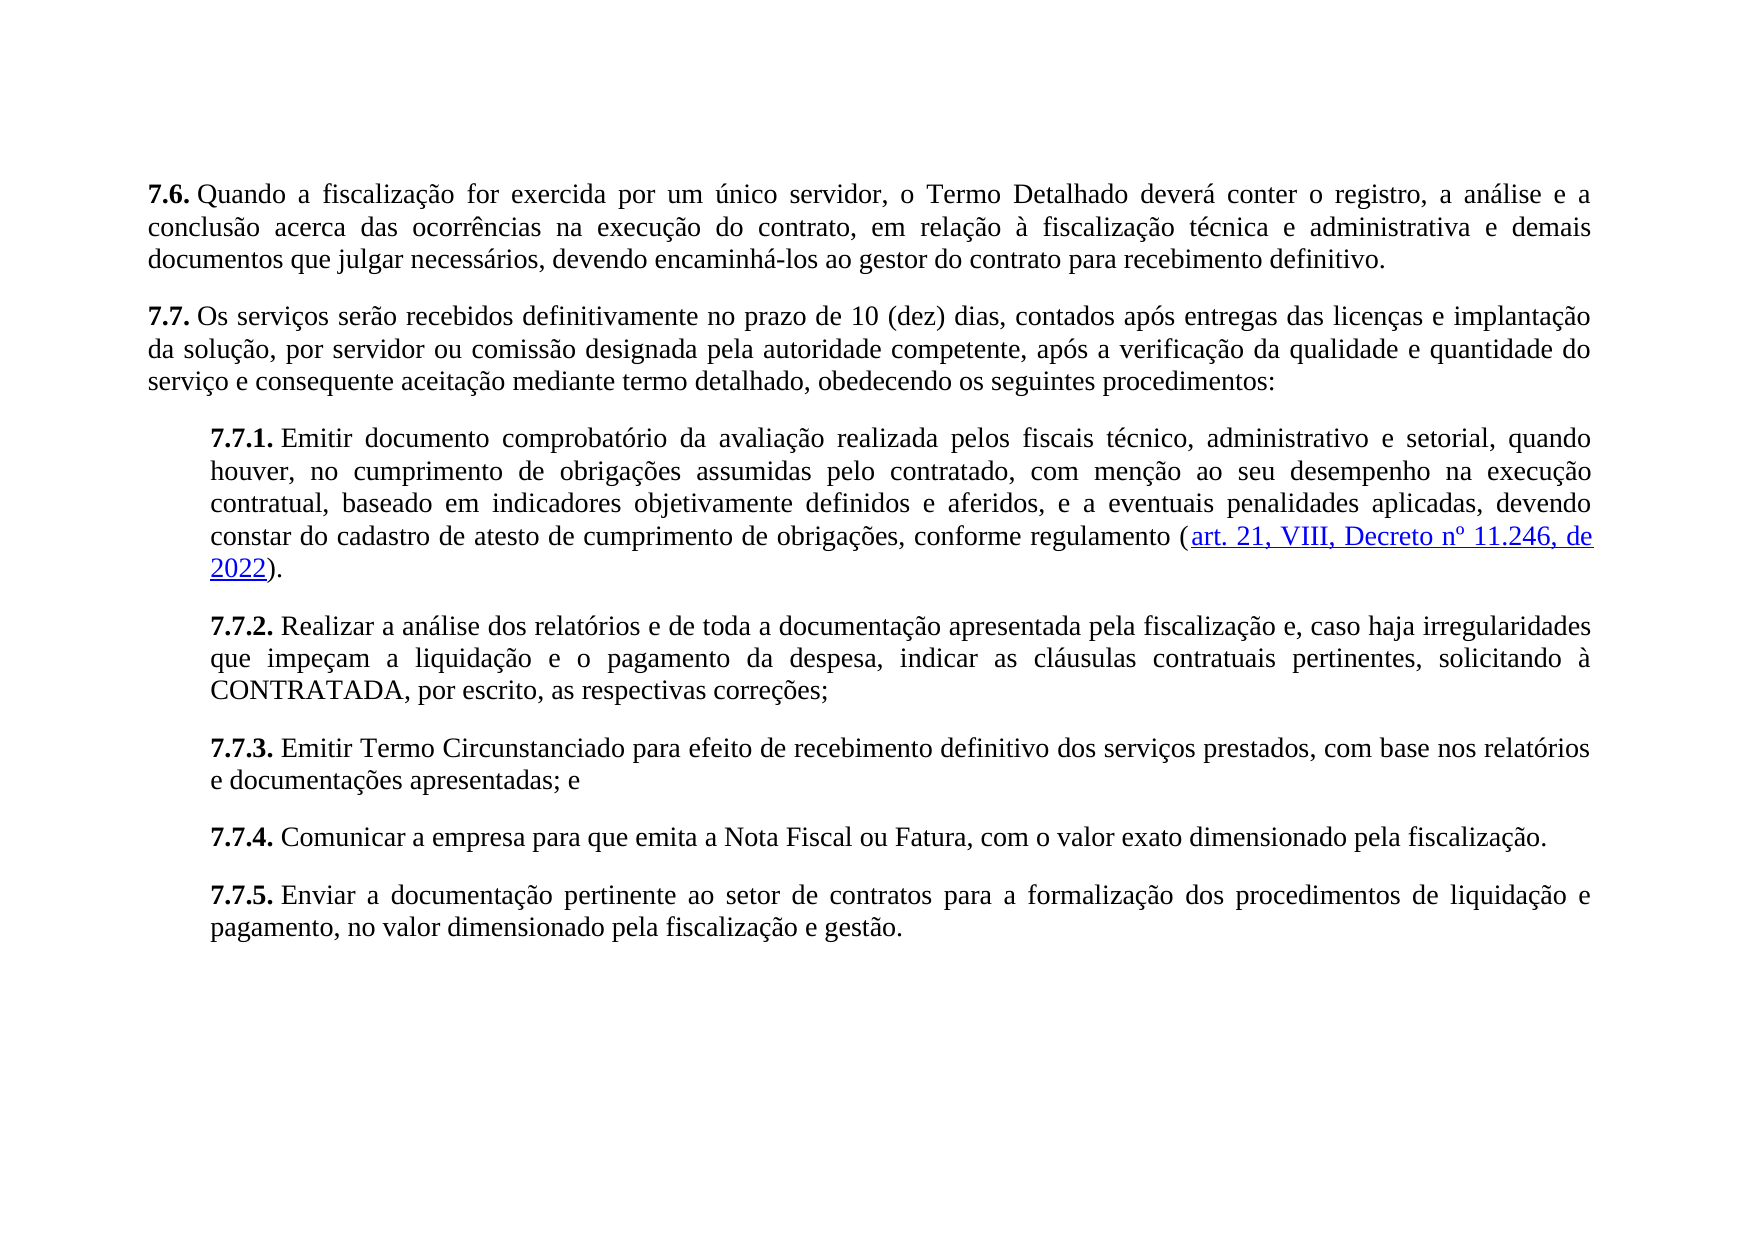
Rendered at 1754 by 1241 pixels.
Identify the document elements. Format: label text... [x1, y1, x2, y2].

text 7.7.3. Emitir Termo Circunstanciado para efeito de recebimento definitivo dos serviços prestados, com base nos relatórios e documentações apresentadas; e [210, 731, 1594, 796]
text 7.6. Quando a fiscalização for exercida por um único servidor, o Termo Detalhado deverá conter o registro, a análise e a conclusão acerca das ocorrências na execução do contrato, em relação à fiscalização técnica e administrativa e demais documentos que julgar necessários, devendo encaminhá-los ao gestor do contrato para recebimento definitivo. [148, 177, 1594, 274]
text 7.7.2. Realizar a análise dos relatórios e de toda a documentação apresentada pela fiscalização e, caso haja irregularidades que impeçam a liquidação e o pagamento da despesa, indicar as cláusulas contratuais pertinentes, solicitando à CONTRATADA, por escrito, as respectivas correções; [210, 608, 1594, 706]
text 7.7.1. Emitir documento comprobatório da avaliação realizada pelos fiscais técnico, administrativo e setorial, quando houver, no cumprimento de obrigações assumidas pelo contratado, com menção ao seu desempenho na execução contratual, baseado em indicadores objetivamente definidos e aferidos, e a eventuais penalidades aplicadas, devendo constar do cadastro de atesto de cumprimento de obrigações, conforme regulamento (art. 21, VIII, Decreto nº 11.246, de 2022). [210, 422, 1594, 583]
text 7.7.4. Comunicar a empresa para que emita a Nota Fiscal ou Fatura, com o valor exato dimensionado pela fiscalização. [210, 821, 1594, 853]
text 7.7.5. Enviar a documentação pertinente ao setor de contratos para a formalização dos procedimentos de liquidação e pagamento, no valor dimensionado pela fiscalização e gestão. [210, 878, 1594, 943]
text 7.7. Os serviços serão recebidos definitivamente no prazo de 10 (dez) dias, contados após entregas das licenças e implantação da solução, por servidor ou comissão designada pela autoridade competente, após a verificação da qualidade e quantidade do serviço e consequente aceitação mediante termo detalhado, obedecendo os seguintes procedimentos: [148, 299, 1594, 397]
